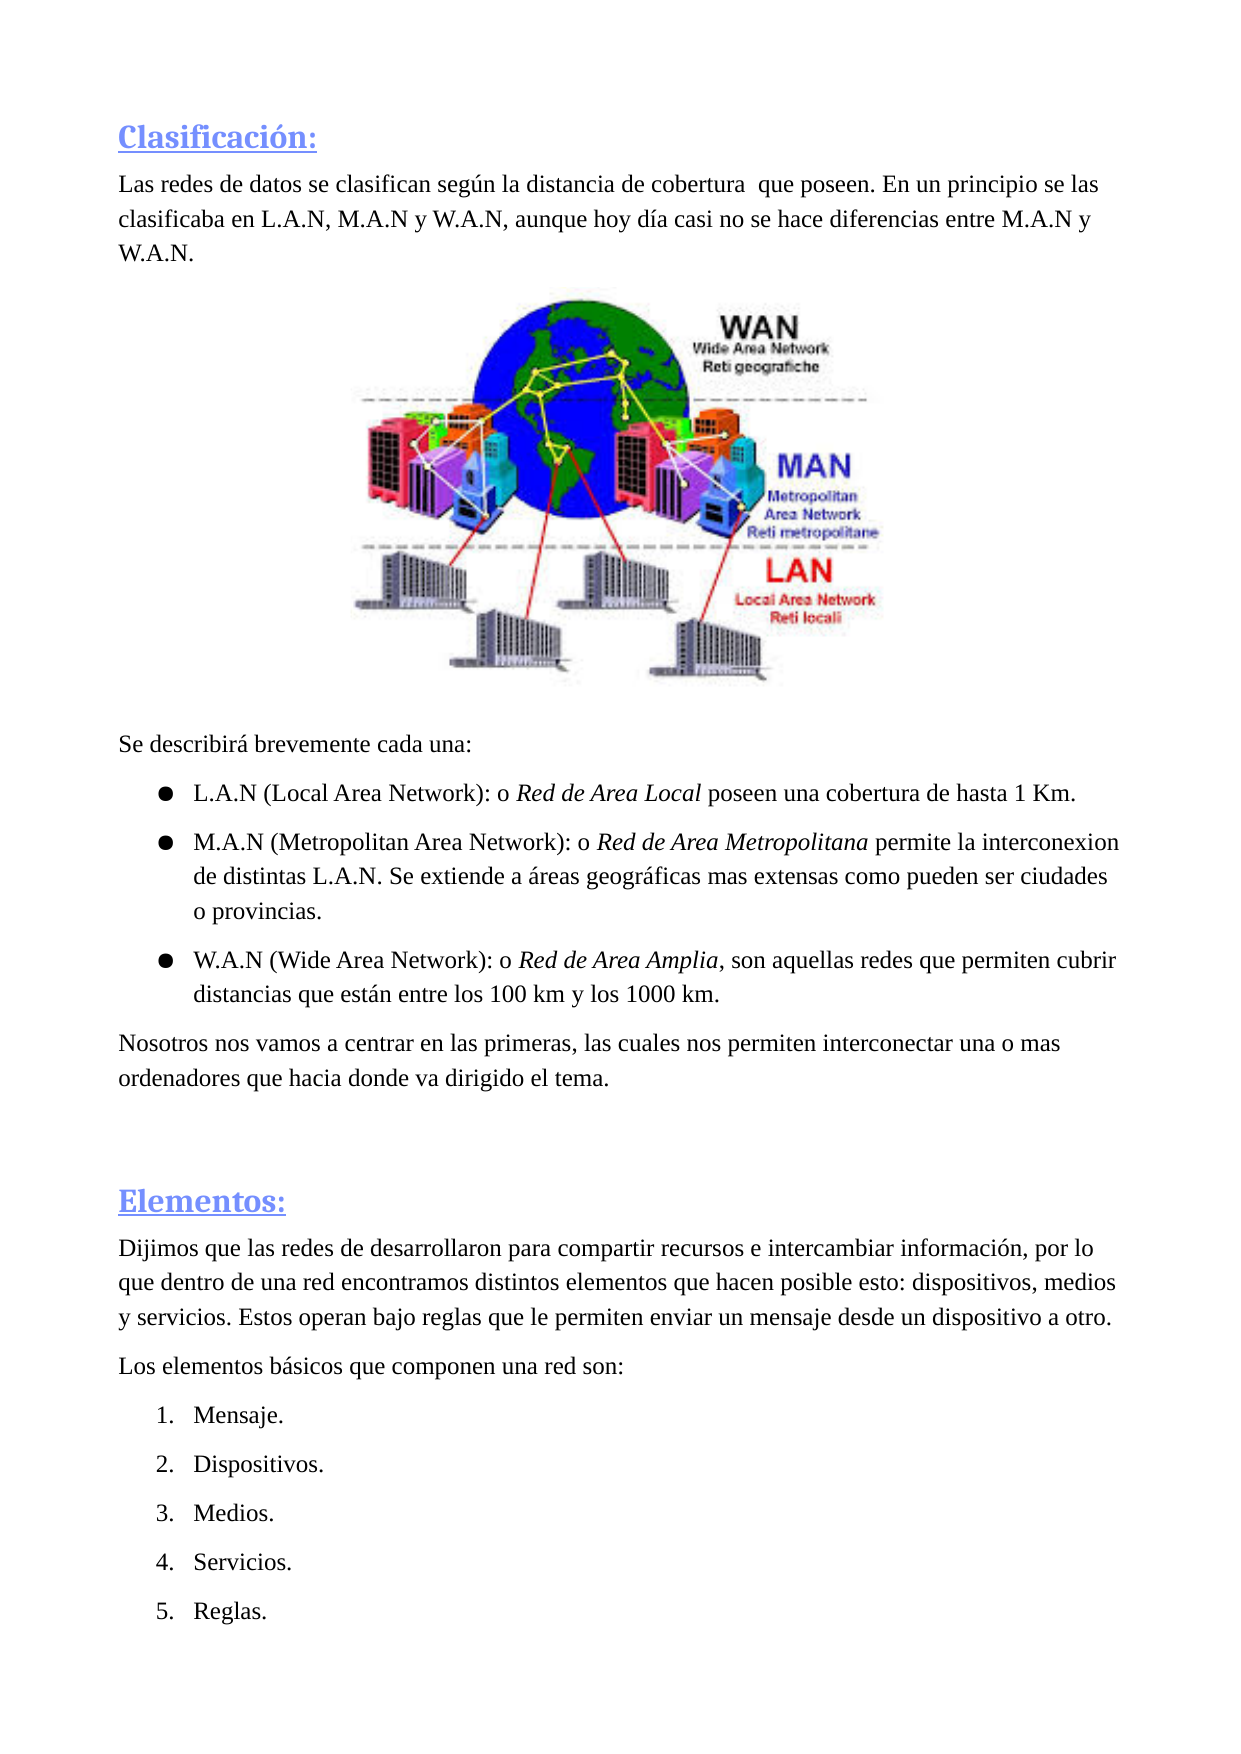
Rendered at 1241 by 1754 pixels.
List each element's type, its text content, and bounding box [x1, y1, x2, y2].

text Se describirá brevemente cada una: [118, 729, 1122, 757]
text Dijimos que las redes de desarrollaron para compartir recursos e intercambiar información, por lo que dentro de una red encontramos distintos elementos que hacen posible esto: dispositivos, medios y servicios. Estos operan bajo reglas que le permiten enviar un mensaje desde un dispositivo a otro. [118, 1233, 1122, 1331]
text Las redes de datos se clasifican según la distancia de cobertura que poseen. En un principio se las clasificaba en L.A.N, M.A.N y W.A.N, aunque hoy día casi no se hace diferencias entre M.A.N y W.A.N. [118, 169, 1122, 267]
subtitle Elementos: [118, 1182, 1122, 1220]
text Nosotros nos vamos a centrar en las primeras, las cuales nos permiten interconectar una o mas ordenadores que hacia donde va dirigido el tema. [118, 1028, 1122, 1092]
list Reglas. [156, 1596, 1122, 1625]
text Los elementos básicos que componen una red son: [118, 1351, 1122, 1380]
list Servicios. [156, 1547, 1122, 1576]
subtitle Clasificación: [118, 118, 1122, 157]
picture [350, 287, 890, 691]
list W.A.N (Wide Area Network): o Red de Area Amplia, son aquellas redes que permiten cubrir distancias que están entre los 100 km y los 1000 km. [156, 945, 1122, 1008]
list Medios. [156, 1498, 1122, 1527]
list Dispositivos. [156, 1449, 1122, 1478]
list L.A.N (Local Area Network): o Red de Area Local poseen una cobertura de hasta 1 Km. [156, 778, 1122, 807]
list M.A.N (Metropolitan Area Network): o Red de Area Metropolitana permite la interconexion de distintas L.A.N. Se extiende a áreas geográficas mas extensas como pueden ser ciudades o provincias. [156, 827, 1122, 924]
list Mensaje. [156, 1400, 1122, 1429]
